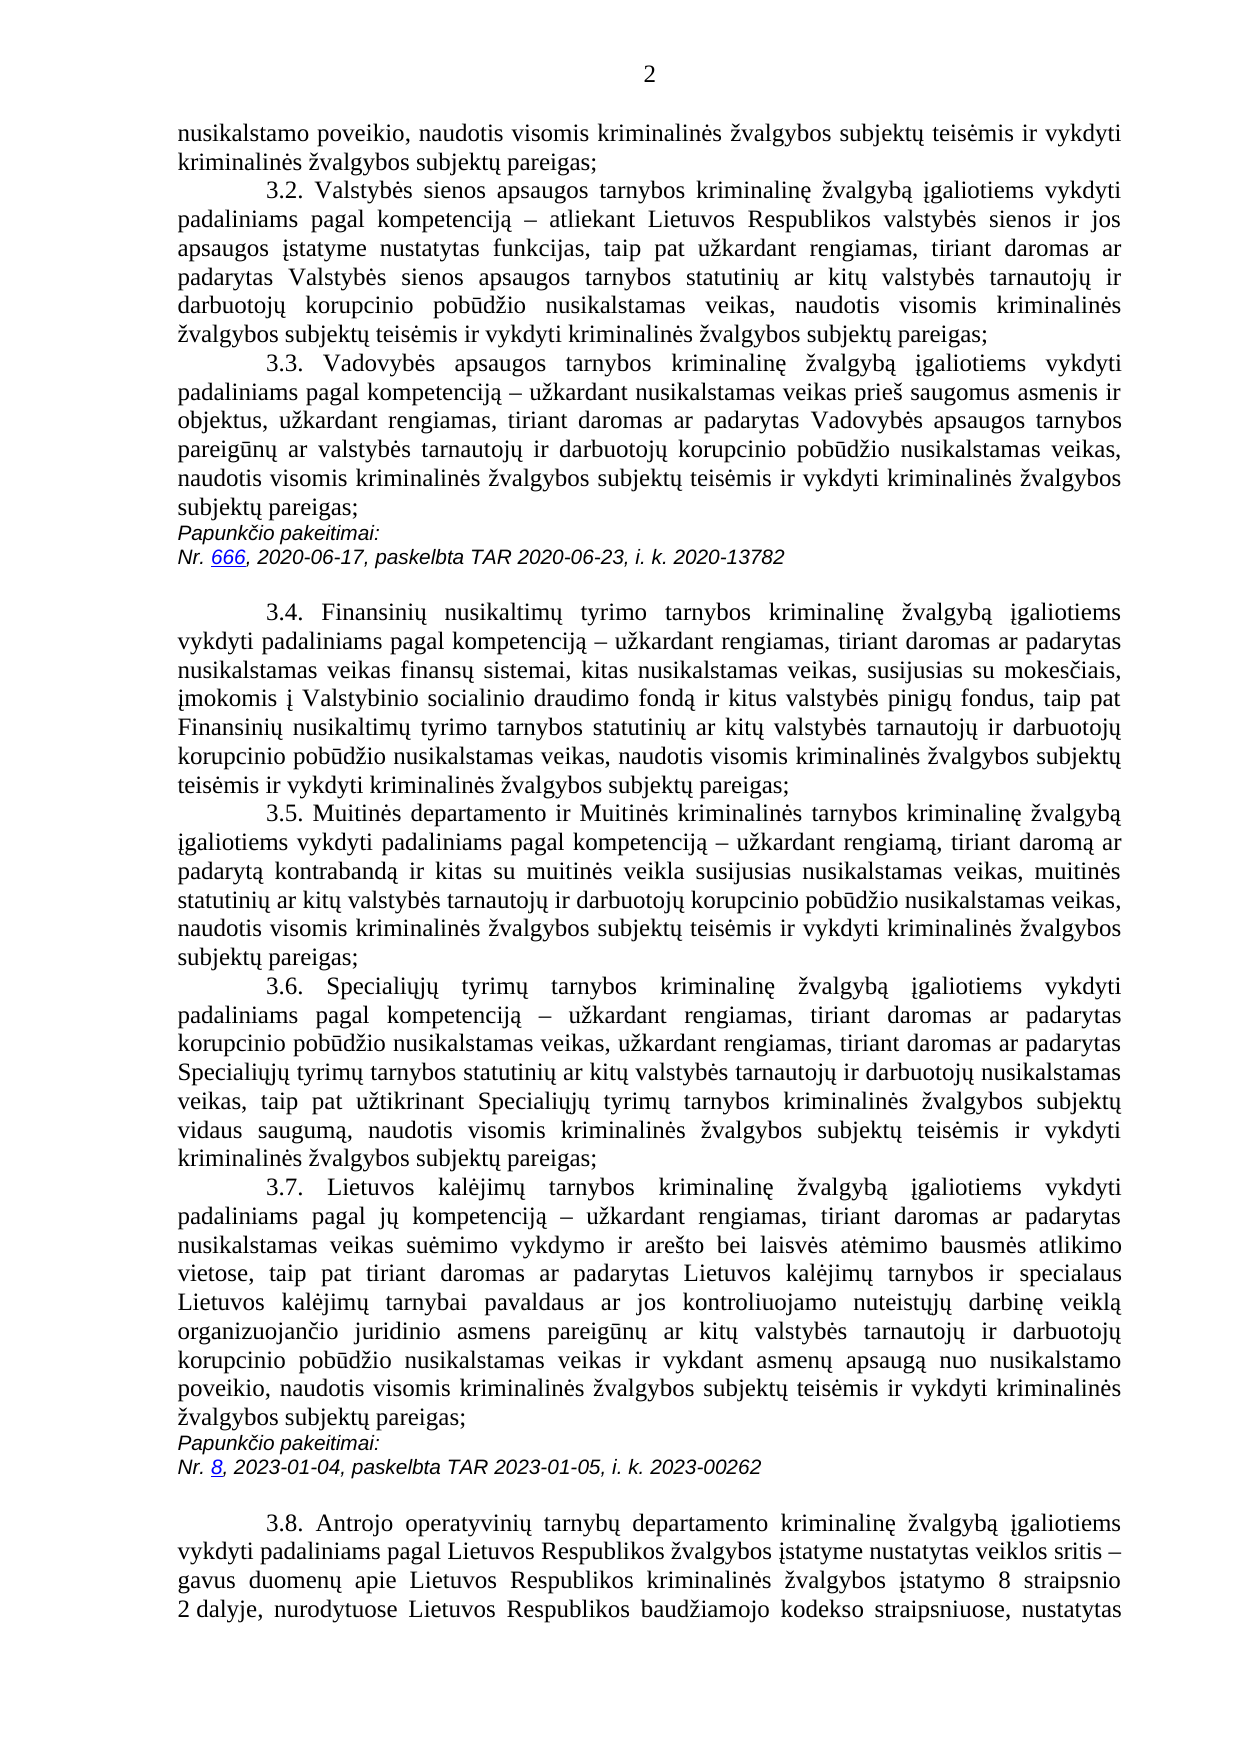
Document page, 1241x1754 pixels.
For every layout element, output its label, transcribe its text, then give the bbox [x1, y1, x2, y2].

text 3.5. Muitinės departamento ir Muitinės kriminalinės tarnybos kriminalinę žvalgybą įgaliotiems vykdyti padaliniams pagal kompetenciją – užkardant rengiamą, tiriant daromą ar padarytą kontrabandą ir kitas su muitinės veikla susijusias nusikalstamas veikas, muitinės statutinių ar kitų valstybės tarnautojų ir darbuotojų korupcinio pobūdžio nusikalstamas veikas, naudotis visomis kriminalinės žvalgybos subjektų teisėmis ir vykdyti kriminalinės žvalgybos subjektų pareigas; [177, 798, 1122, 971]
text Papunkčio pakeitimai: [177, 1431, 1122, 1455]
text 3.4. Finansinių nusikaltimų tyrimo tarnybos kriminalinę žvalgybą įgaliotiems vykdyti padaliniams pagal kompetenciją – užkardant rengiamas, tiriant daromas ar padarytas nusikalstamas veikas finansų sistemai, kitas nusikalstamas veikas, susijusias su mokesčiais, įmokomis į Valstybinio socialinio draudimo fondą ir kitus valstybės pinigų fondus, taip pat Finansinių nusikaltimų tyrimo tarnybos statutinių ar kitų valstybės tarnautojų ir darbuotojų korupcinio pobūdžio nusikalstamas veikas, naudotis visomis kriminalinės žvalgybos subjektų teisėmis ir vykdyti kriminalinės žvalgybos subjektų pareigas; [177, 597, 1122, 798]
text Papunkčio pakeitimai: [177, 521, 1122, 544]
text 3.6. Specialiųjų tyrimų tarnybos kriminalinę žvalgybą įgaliotiems vykdyti padaliniams pagal kompetenciją – užkardant rengiamas, tiriant daromas ar padarytas korupcinio pobūdžio nusikalstamas veikas, užkardant rengiamas, tiriant daromas ar padarytas Specialiųjų tyrimų tarnybos statutinių ar kitų valstybės tarnautojų ir darbuotojų nusikalstamas veikas, taip pat užtikrinant Specialiųjų tyrimų tarnybos kriminalinės žvalgybos subjektų vidaus saugumą, naudotis visomis kriminalinės žvalgybos subjektų teisėmis ir vykdyti kriminalinės žvalgybos subjektų pareigas; [177, 971, 1122, 1172]
text 3.7. Lietuvos kalėjimų tarnybos kriminalinę žvalgybą įgaliotiems vykdyti padaliniams pagal jų kompetenciją – užkardant rengiamas, tiriant daromas ar padarytas nusikalstamas veikas suėmimo vykdymo ir arešto bei laisvės atėmimo bausmės atlikimo vietose, taip pat tiriant daromas ar padarytas Lietuvos kalėjimų tarnybos ir specialaus Lietuvos kalėjimų tarnybai pavaldaus ar jos kontroliuojamo nuteistųjų darbinę veiklą organizuojančio juridinio asmens pareigūnų ar kitų valstybės tarnautojų ir darbuotojų korupcinio pobūdžio nusikalstamas veikas ir vykdant asmenų apsaugą nuo nusikalstamo poveikio, naudotis visomis kriminalinės žvalgybos subjektų teisėmis ir vykdyti kriminalinės žvalgybos subjektų pareigas; [177, 1172, 1122, 1431]
text 3.2. Valstybės sienos apsaugos tarnybos kriminalinę žvalgybą įgaliotiems vykdyti padaliniams pagal kompetenciją – atliekant Lietuvos Respublikos valstybės sienos ir jos apsaugos įstatyme nustatytas funkcijas, taip pat užkardant rengiamas, tiriant daromas ar padarytas Valstybės sienos apsaugos tarnybos statutinių ar kitų valstybės tarnautojų ir darbuotojų korupcinio pobūdžio nusikalstamas veikas, naudotis visomis kriminalinės žvalgybos subjektų teisėmis ir vykdyti kriminalinės žvalgybos subjektų pareigas; [177, 176, 1122, 348]
text Nr. 666, 2020-06-17, paskelbta TAR 2020-06-23, i. k. 2020-13782 [177, 544, 1122, 568]
text 3.3. Vadovybės apsaugos tarnybos kriminalinę žvalgybą įgaliotiems vykdyti padaliniams pagal kompetenciją – užkardant nusikalstamas veikas prieš saugomus asmenis ir objektus, užkardant rengiamas, tiriant daromas ar padarytas Vadovybės apsaugos tarnybos pareigūnų ar valstybės tarnautojų ir darbuotojų korupcinio pobūdžio nusikalstamas veikas, naudotis visomis kriminalinės žvalgybos subjektų teisėmis ir vykdyti kriminalinės žvalgybos subjektų pareigas; [177, 348, 1122, 521]
text 3.8. Antrojo operatyvinių tarnybų departamento kriminalinę žvalgybą įgaliotiems vykdyti padaliniams pagal Lietuvos Respublikos žvalgybos įstatyme nustatytas veiklos sritis – gavus duomenų apie Lietuvos Respublikos kriminalinės žvalgybos įstatymo 8 straipsnio 2 dalyje, nurodytuose Lietuvos Respublikos baudžiamojo kodekso straipsniuose, nustatytas [177, 1508, 1122, 1623]
text nusikalstamo poveikio, naudotis visomis kriminalinės žvalgybos subjektų teisėmis ir vykdyti kriminalinės žvalgybos subjektų pareigas; [177, 118, 1122, 176]
text Nr. 8, 2023-01-04, paskelbta TAR 2023-01-05, i. k. 2023-00262 [177, 1455, 1122, 1479]
